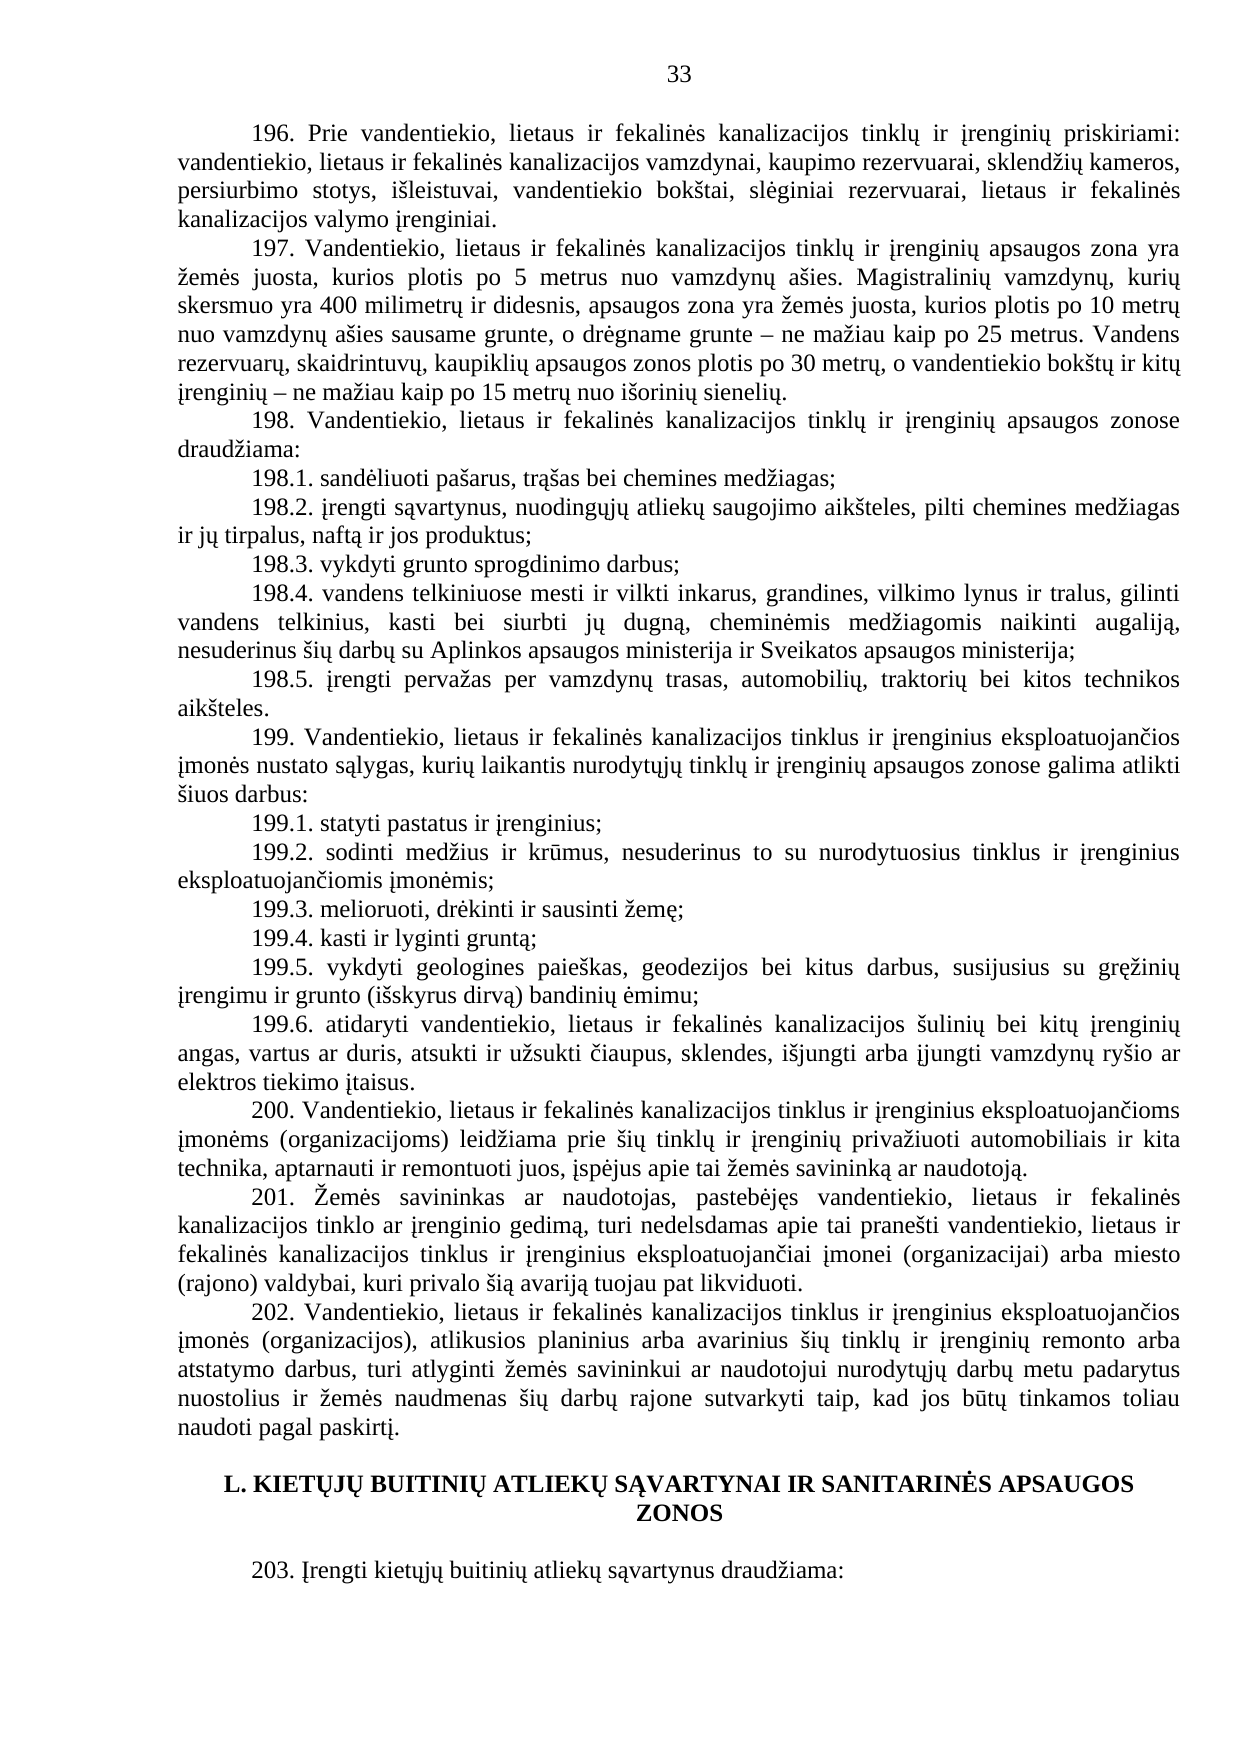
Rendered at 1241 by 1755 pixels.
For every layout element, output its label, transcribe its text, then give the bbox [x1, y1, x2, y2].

text 199.3. melioruoti, drėkinti ir sausinti žemę; [177, 894, 1181, 923]
text 196. Prie vandentiekio, lietaus ir fekalinės kanalizacijos tinklų ir įrenginių priskiriami: vandentiekio, lietaus ir fekalinės kanalizacijos vamzdynai, kaupimo rezervuarai, sklendžių kameros, persiurbimo stotys, išleistuvai, vandentiekio bokštai, slėginiai rezervuarai, lietaus ir fekalinės kanalizacijos valymo įrenginiai. [177, 118, 1181, 233]
text 199.6. atidaryti vandentiekio, lietaus ir fekalinės kanalizacijos šulinių bei kitų įrenginių angas, vartus ar duris, atsukti ir užsukti čiaupus, sklendes, išjungti arba įjungti vamzdynų ryšio ar elektros tiekimo įtaisus. [177, 1009, 1181, 1096]
text 199. Vandentiekio, lietaus ir fekalinės kanalizacijos tinklus ir įrenginius eksploatuojančios įmonės nustato sąlygas, kurių laikantis nurodytųjų tinklų ir įrenginių apsaugos zonose galima atlikti šiuos darbus: [177, 722, 1181, 808]
text L. KIETŲJŲ BUITINIŲ ATLIEKŲ SĄVARTYNAI IR SANITARINĖS APSAUGOS ZONOS [177, 1469, 1181, 1527]
text 198.3. vykdyti grunto sprogdinimo darbus; [177, 549, 1181, 578]
text 198.1. sandėliuoti pašarus, trąšas bei chemines medžiagas; [177, 463, 1181, 492]
text 199.2. sodinti medžius ir krūmus, nesuderinus to su nurodytuosius tinklus ir įrenginius eksploatuojančiomis įmonėmis; [177, 837, 1181, 894]
text 197. Vandentiekio, lietaus ir fekalinės kanalizacijos tinklų ir įrenginių apsaugos zona yra žemės juosta, kurios plotis po 5 metrus nuo vamzdynų ašies. Magistralinių vamzdynų, kurių skersmuo yra 400 milimetrų ir didesnis, apsaugos zona yra žemės juosta, kurios plotis po 10 metrų nuo vamzdynų ašies sausame grunte, o drėgname grunte – ne mažiau kaip po 25 metrus. Vandens rezervuarų, skaidrintuvų, kaupiklių apsaugos zonos plotis po 30 metrų, o vandentiekio bokštų ir kitų įrenginių – ne mažiau kaip po 15 metrų nuo išorinių sienelių. [177, 233, 1181, 406]
text 203. Įrengti kietųjų buitinių atliekų sąvartynus draudžiama: [177, 1556, 1181, 1584]
text 199.1. statyti pastatus ir įrenginius; [177, 808, 1181, 837]
text 200. Vandentiekio, lietaus ir fekalinės kanalizacijos tinklus ir įrenginius eksploatuojančioms įmonėms (organizacijoms) leidžiama prie šių tinklų ir įrenginių privažiuoti automobiliais ir kita technika, aptarnauti ir remontuoti juos, įspėjus apie tai žemės savininką ar naudotoją. [177, 1096, 1181, 1182]
text 198.2. įrengti sąvartynus, nuodingųjų atliekų saugojimo aikšteles, pilti chemines medžiagas ir jų tirpalus, naftą ir jos produktus; [177, 492, 1181, 549]
text 199.5. vykdyti geologines paieškas, geodezijos bei kitus darbus, susijusius su gręžinių įrengimu ir grunto (išskyrus dirvą) bandinių ėmimu; [177, 952, 1181, 1009]
text 198. Vandentiekio, lietaus ir fekalinės kanalizacijos tinklų ir įrenginių apsaugos zonose draudžiama: [177, 406, 1181, 463]
text 199.4. kasti ir lyginti gruntą; [177, 923, 1181, 952]
text 198.4. vandens telkiniuose mesti ir vilkti inkarus, grandines, vilkimo lynus ir tralus, gilinti vandens telkinius, kasti bei siurbti jų dugną, cheminėmis medžiagomis naikinti augaliją, nesuderinus šių darbų su Aplinkos apsaugos ministerija ir Sveikatos apsaugos ministerija; [177, 578, 1181, 664]
text 202. Vandentiekio, lietaus ir fekalinės kanalizacijos tinklus ir įrenginius eksploatuojančios įmonės (organizacijos), atlikusios planinius arba avarinius šių tinklų ir įrenginių remonto arba atstatymo darbus, turi atlyginti žemės savininkui ar naudotojui nurodytųjų darbų metu padarytus nuostolius ir žemės naudmenas šių darbų rajone sutvarkyti taip, kad jos būtų tinkamos toliau naudoti pagal paskirtį. [177, 1297, 1181, 1441]
text 198.5. įrengti pervažas per vamzdynų trasas, automobilių, traktorių bei kitos technikos aikšteles. [177, 664, 1181, 722]
text 201. Žemės savininkas ar naudotojas, pastebėjęs vandentiekio, lietaus ir fekalinės kanalizacijos tinklo ar įrenginio gedimą, turi nedelsdamas apie tai pranešti vandentiekio, lietaus ir fekalinės kanalizacijos tinklus ir įrenginius eksploatuojančiai įmonei (organizacijai) arba miesto (rajono) valdybai, kuri privalo šią avariją tuojau pat likviduoti. [177, 1182, 1181, 1297]
